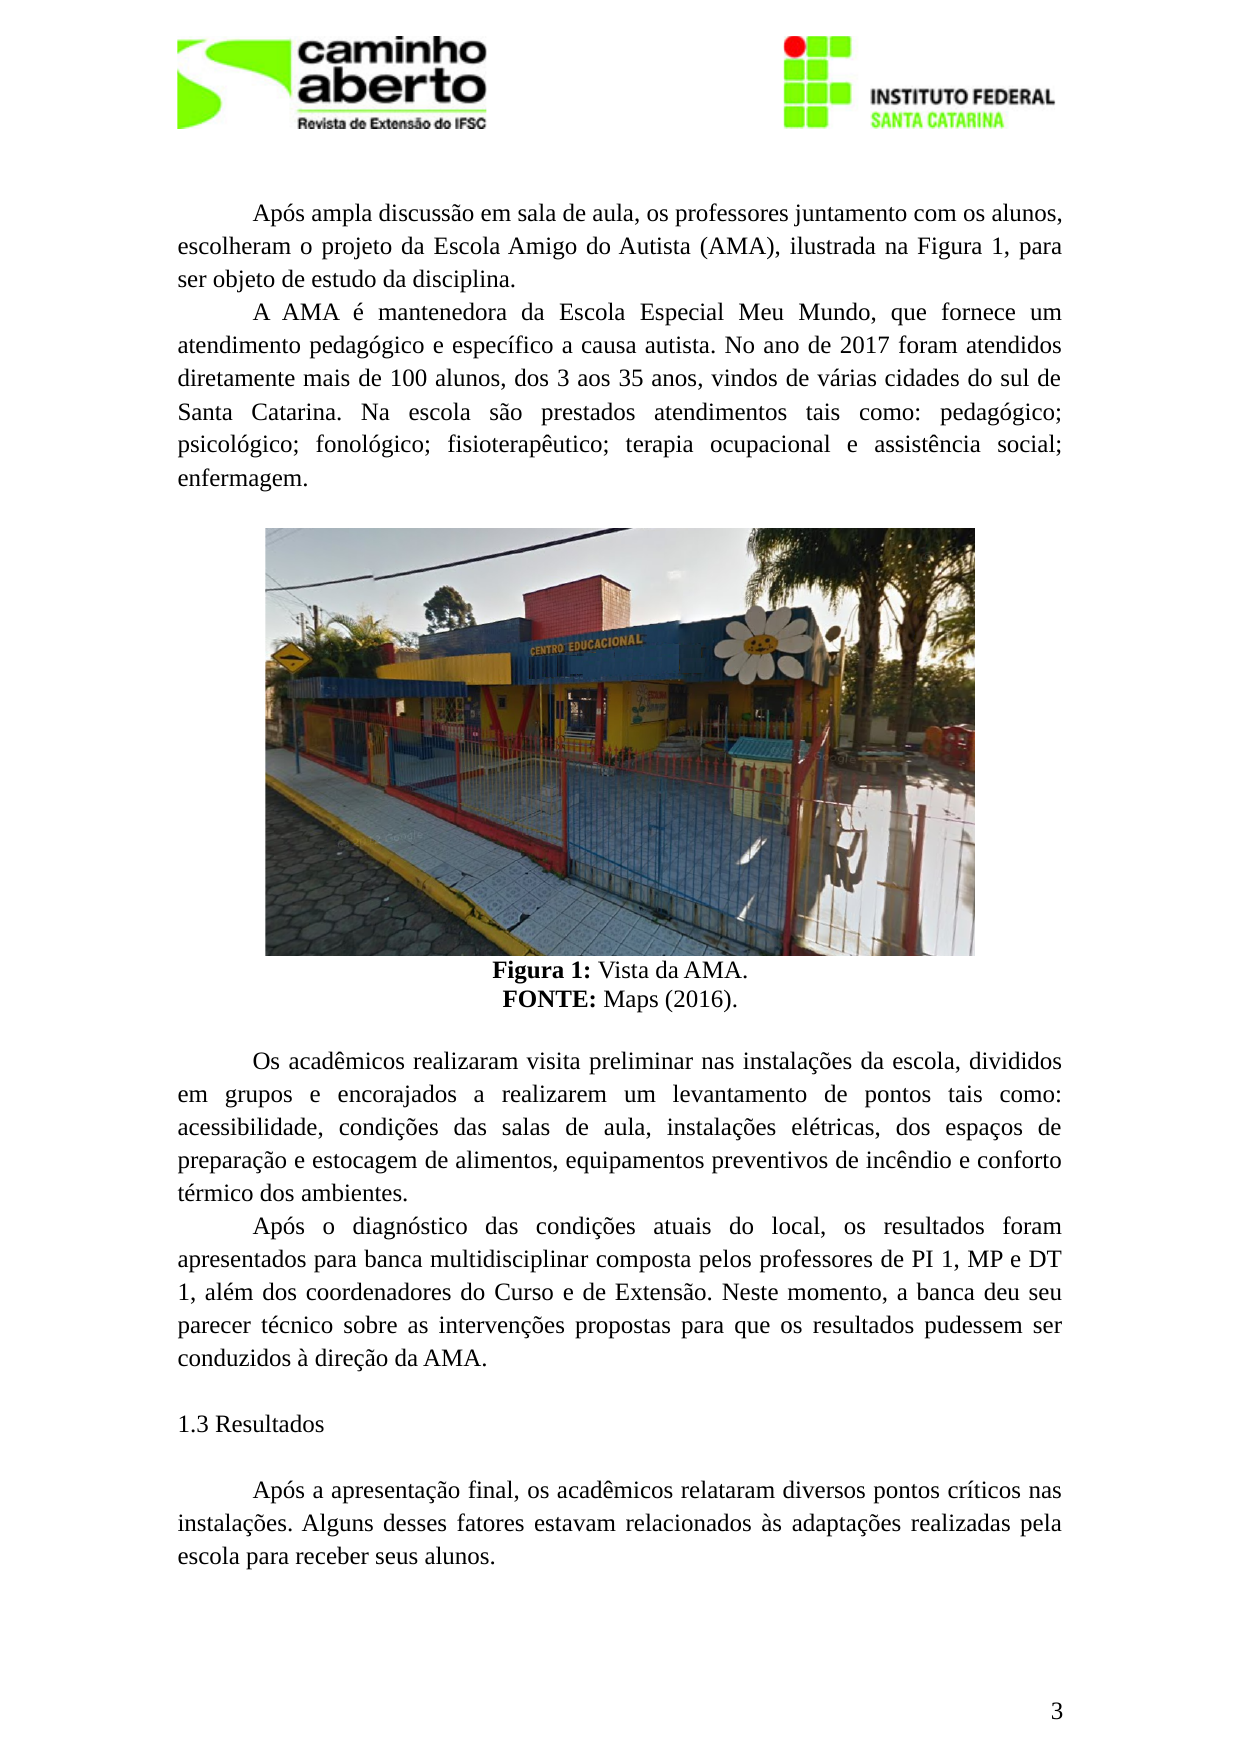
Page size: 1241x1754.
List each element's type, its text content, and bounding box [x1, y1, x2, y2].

text A AMA é mantenedora da Escola Especial Meu Mundo, que fornece um atendimento pedagógico e específico a causa autista. No ano de 2017 foram atendidos diretamente mais de 100 alunos, dos 3 aos 35 anos, vindos de várias cidades do sul de Santa Catarina. Na escola são prestados atendimentos tais como: pedagógico; psicológico; fonológico; fisioterapêutico; terapia ocupacional e assistência social; enfermagem. [177, 297, 1063, 491]
text 1.3 Resultados [177, 1409, 1063, 1438]
picture [265, 528, 975, 956]
text Os acadêmicos realizaram visita preliminar nas instalações da escola, divididos em grupos e encorajados a realizarem um levantamento de pontos tais como: acessibilidade, condições das salas de aula, instalações elétricas, dos espaços de preparação e estocagem de alimentos, equipamentos preventivos de incêndio e conforto térmico dos ambientes. [177, 1046, 1063, 1207]
picture [177, 36, 487, 129]
picture [783, 36, 1056, 129]
text Após o diagnóstico das condições atuais do local, os resultados foram apresentados para banca multidisciplinar composta pelos professores de PI 1, MP e DT 1, além dos coordenadores do Curso e de Extensão. Neste momento, a banca deu seu parecer técnico sobre as intervenções propostas para que os resultados pudessem ser conduzidos à direção da AMA. [177, 1211, 1063, 1372]
text FONTE: Maps (2016). [177, 984, 1063, 1013]
text Figura 1: Vista da AMA. [177, 529, 1063, 984]
text Após a apresentação final, os acadêmicos relataram diversos pontos críticos nas instalações. Alguns desses fatores estavam relacionados às adaptações realizadas pela escola para receber seus alunos. [177, 1475, 1063, 1570]
text Após ampla discussão em sala de aula, os professores juntamento com os alunos, escolheram o projeto da Escola Amigo do Autista (AMA), ilustrada na Figura 1, para ser objeto de estudo da disciplina. [177, 198, 1063, 293]
